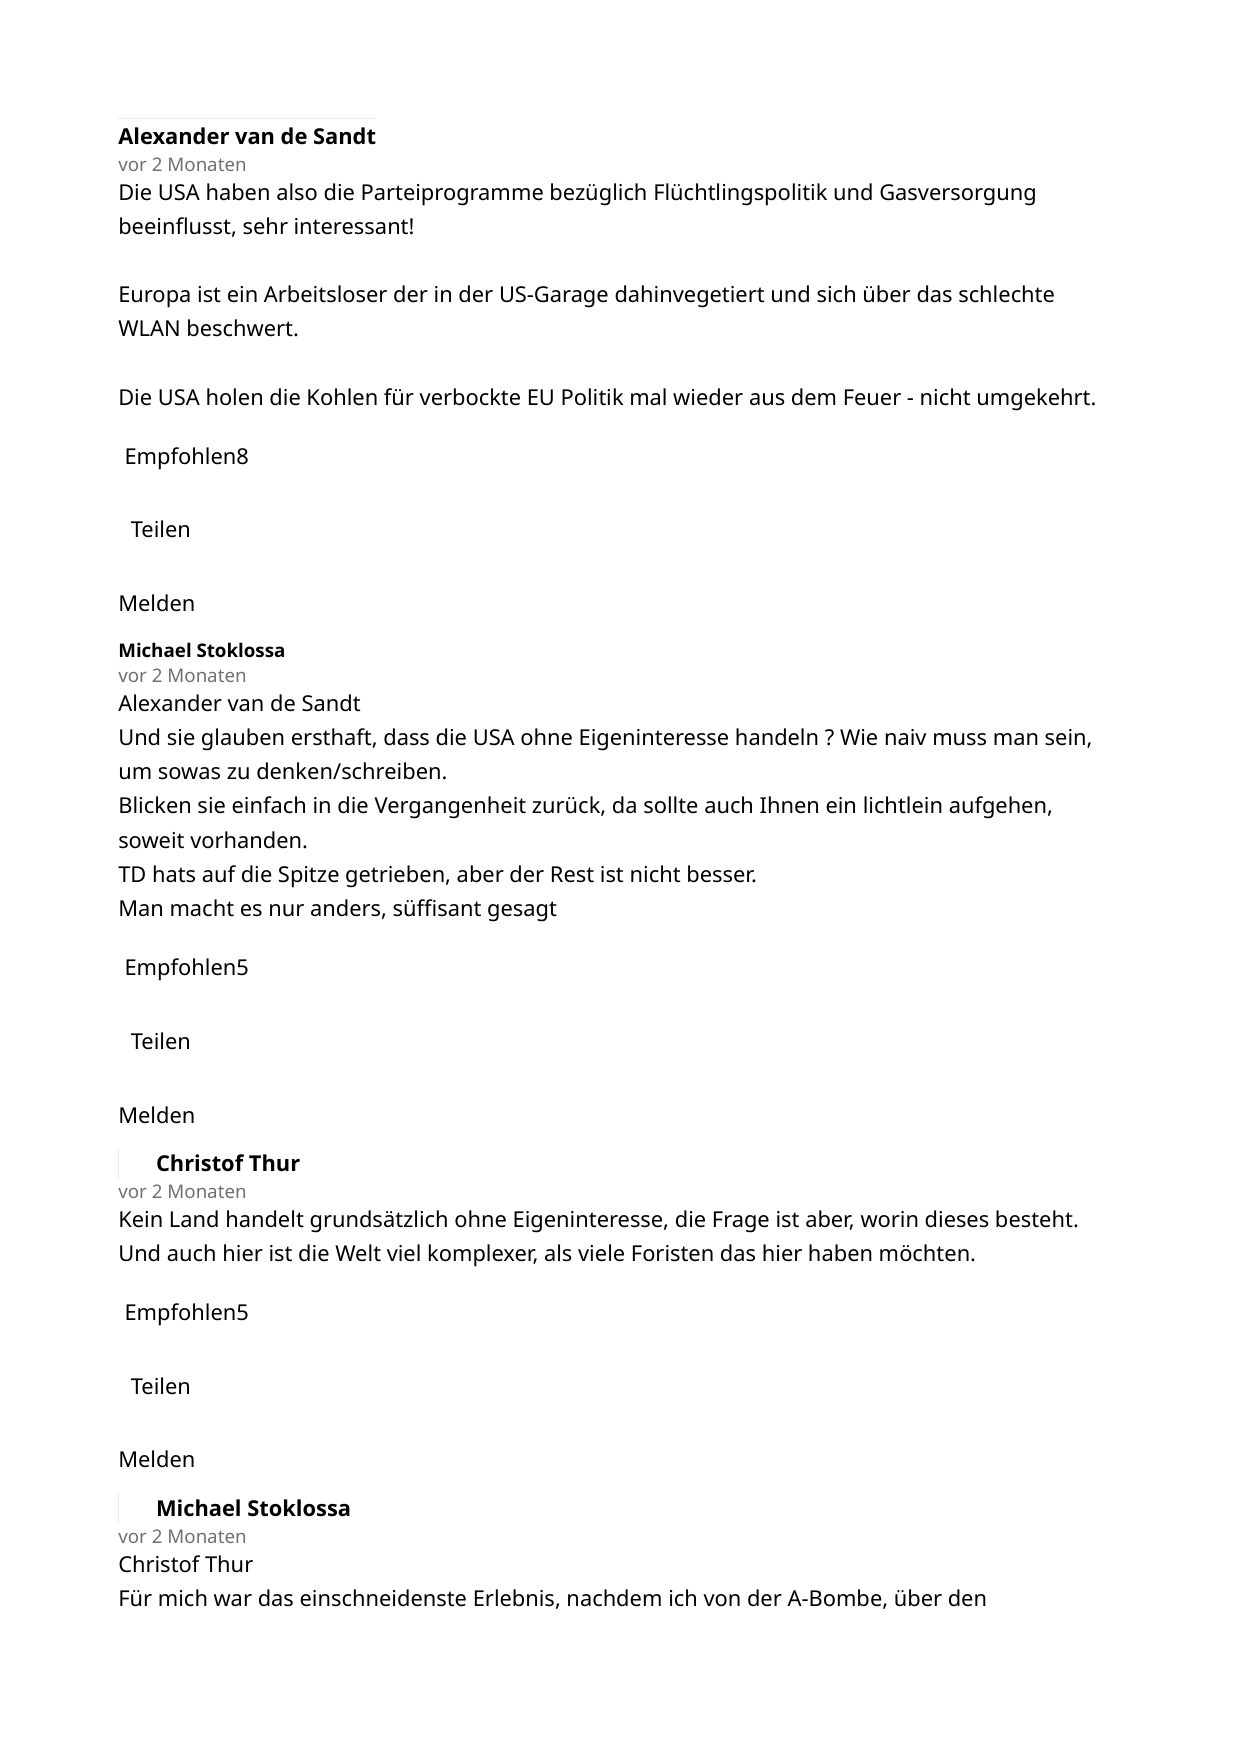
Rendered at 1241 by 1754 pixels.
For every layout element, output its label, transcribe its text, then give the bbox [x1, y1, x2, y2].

text vor 2 Monaten [118, 1178, 1122, 1204]
text Christof Thur Für mich war das einschneidenste Erlebnis, nachdem ich von der A-Bombe, über den [118, 1548, 1122, 1612]
text Empfohlen5 [124, 1297, 1122, 1327]
text Teilen [131, 514, 1122, 544]
text Empfohlen8 [124, 441, 1122, 470]
text vor 2 Monaten [118, 662, 1122, 688]
text Michael Stoklossa [119, 1493, 1109, 1523]
text Die USA haben also die Parteiprogramme bezüglich Flüchtlingspolitik und Gasversorgung beeinflusst, sehr interessant! Europa ist ein Arbeitsloser der in der US-Garage dahinvegetiert und sich über das schlechte WLAN beschwert. Die USA holen die Kohlen für verbockte EU Politik mal wieder aus dem Feuer - nicht umgekehrt. [118, 176, 1122, 411]
text Teilen [131, 1371, 1122, 1401]
text Alexander van de Sandt Und sie glauben ersthaft, dass die USA ohne Eigeninteresse handeln ? Wie naiv muss man sein, um sowas zu denken/schreiben. Blicken sie einfach in die Vergangenheit zurück, da sollte auch Ihnen ein lichtlein aufgehen, soweit vorhanden. TD hats auf die Spitze getrieben, aber der Rest ist nicht besser. Man macht es nur anders, süffisant gesagt [118, 688, 1122, 923]
text Michael Stoklossa [118, 637, 1109, 662]
text Melden [118, 588, 1122, 618]
text Christof Thur [119, 1148, 1109, 1178]
text Alexander van de Sandt [118, 118, 1109, 151]
text Melden [118, 1444, 1122, 1474]
text Empfohlen5 [124, 952, 1122, 982]
text Melden [118, 1099, 1122, 1129]
text Kein Land handelt grundsätzlich ohne Eigeninteresse, die Frage ist aber, worin dieses besteht. Und auch hier ist die Welt viel komplexer, als viele Foristen das hier haben möchten. [118, 1204, 1122, 1268]
text vor 2 Monaten [118, 1523, 1122, 1548]
text vor 2 Monaten [118, 151, 1122, 176]
text Teilen [131, 1026, 1122, 1056]
